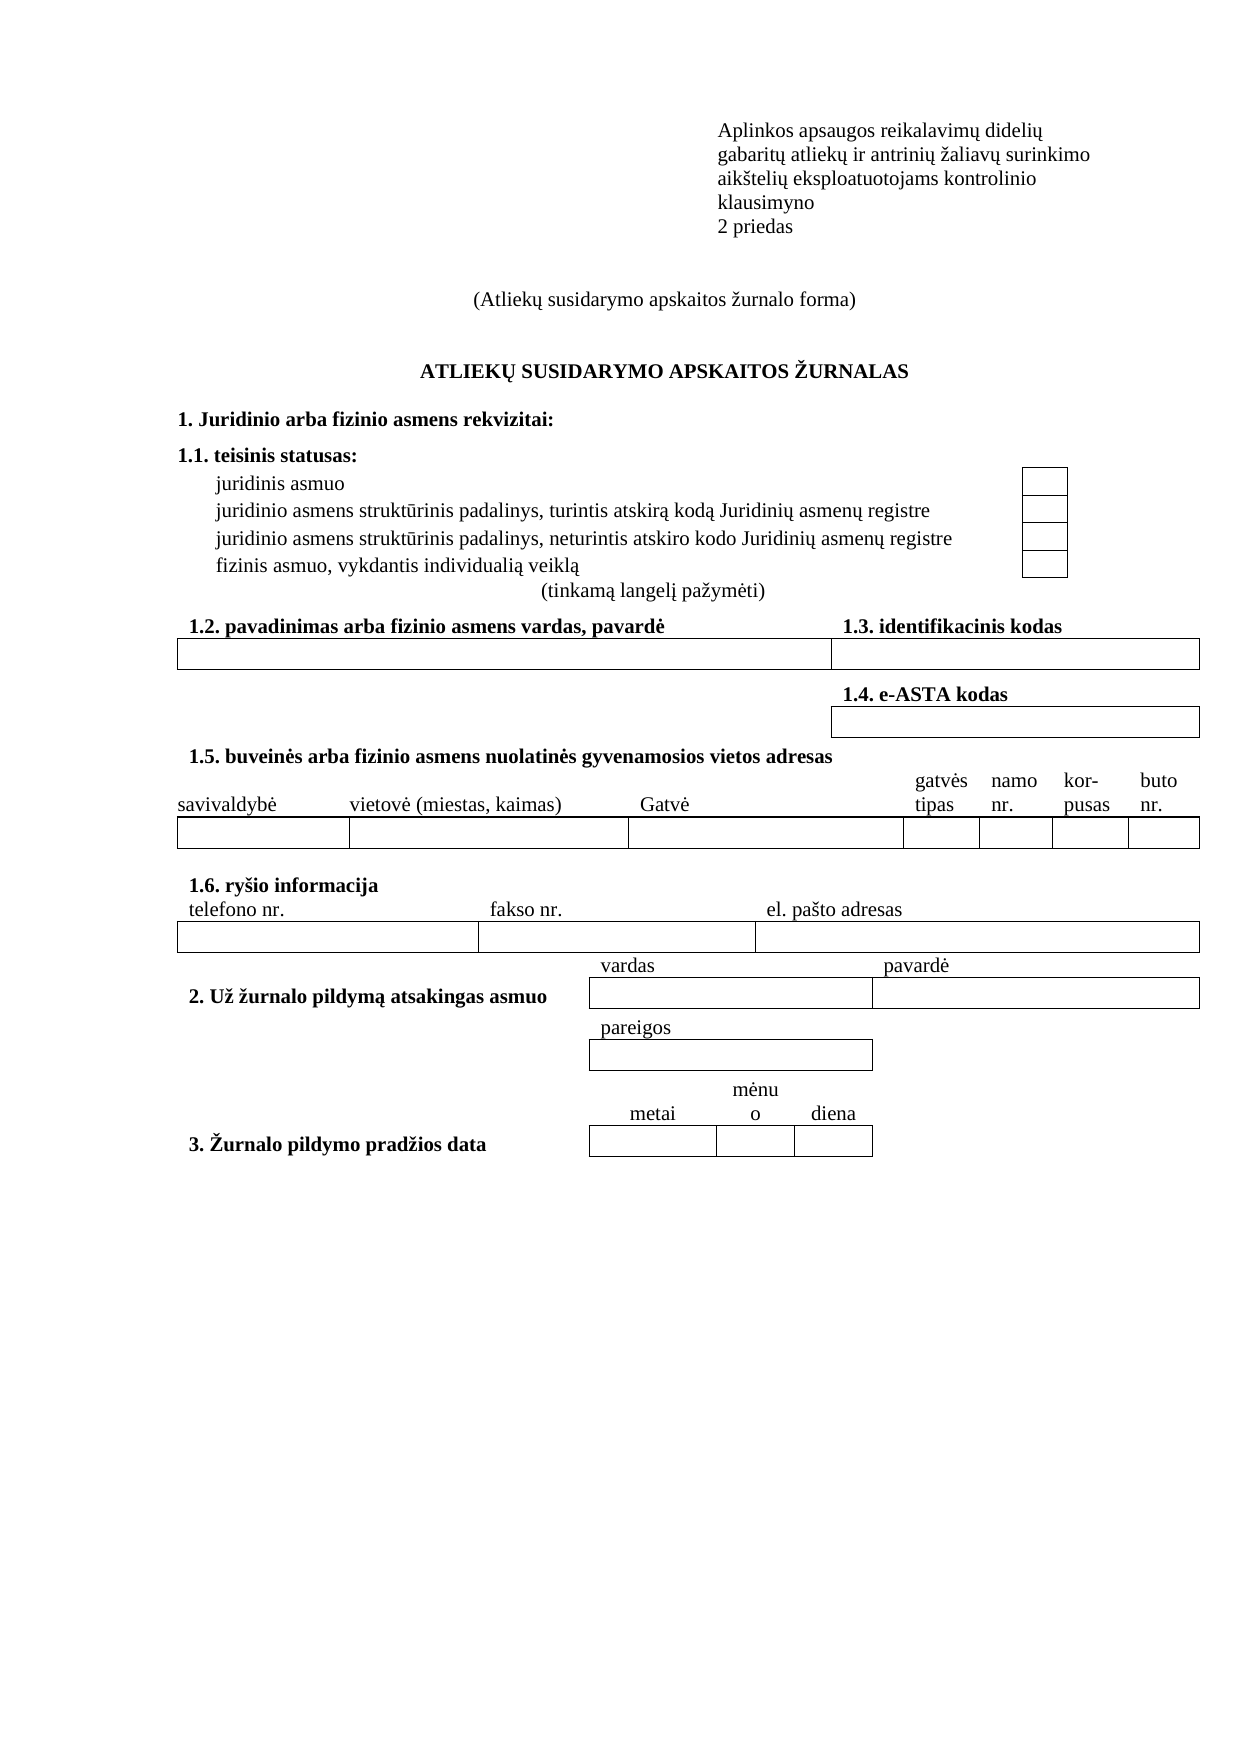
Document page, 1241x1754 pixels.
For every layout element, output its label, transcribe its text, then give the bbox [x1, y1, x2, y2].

table_cell savivaldybė [177, 768, 349, 816]
text klausimyno [582, 190, 1152, 214]
table_cell 1.2. pavadinimas arba fizinio asmens vardas, pavardė [177, 602, 831, 638]
table_cell [1023, 523, 1067, 549]
table_cell buto nr. [1129, 768, 1194, 816]
table_cell vardas [589, 953, 872, 977]
text gabaritų atliekų ir antrinių žaliavų surinkimo [582, 142, 1152, 166]
table_cell [873, 1125, 1194, 1156]
table_cell [1053, 818, 1128, 847]
table_cell diena [795, 1071, 872, 1125]
table_cell [904, 738, 1194, 768]
table_cell juridinio asmens struktūrinis padalinys, neturintis atskiro kodo Juridinių asmenų registre [177, 522, 1022, 549]
table_cell mėnuo [716, 1071, 794, 1125]
table_cell [1194, 849, 1199, 873]
table_cell [590, 1040, 872, 1070]
table_cell [1023, 496, 1067, 522]
table_cell [1194, 1070, 1199, 1125]
table_cell [795, 1126, 872, 1156]
table_cell [904, 818, 979, 847]
table_cell [590, 978, 872, 1008]
text 1. Juridinio arba fizinio asmens rekvizitai: [177, 407, 1152, 431]
table_cell Gatvė [629, 768, 903, 816]
table_cell juridinio asmens struktūrinis padalinys, turintis atskirą kodą Juridinių asmenų registre [177, 495, 1022, 522]
table_cell [904, 849, 980, 873]
table_cell (tinkamą langelį pažymėti) [177, 577, 1129, 602]
table_cell [1194, 873, 1199, 897]
table_cell [629, 849, 903, 873]
table_cell [178, 639, 831, 669]
text (Atliekų susidarymo apskaitos žurnalo forma) [177, 287, 1152, 311]
table_cell [872, 1070, 1194, 1125]
table_cell [590, 1126, 716, 1156]
table_cell 1.3. identifikacinis kodas [831, 602, 1194, 638]
table_cell fizinis asmuo, vykdantis individualią veiklą [177, 550, 1022, 577]
table_cell [629, 818, 903, 847]
text aikštelių eksploatuotojams kontrolinio [582, 166, 1152, 190]
table_cell [1194, 1039, 1199, 1070]
table_cell [177, 670, 831, 706]
text 2 priedas [582, 214, 1152, 238]
table_cell telefono nr. [177, 897, 478, 921]
table_cell [1194, 1009, 1199, 1039]
table_cell pavardė [872, 953, 1194, 977]
table_cell fakso nr. [478, 897, 755, 921]
table_cell el. pašto adresas [755, 897, 1194, 921]
table_cell [1068, 522, 1199, 549]
table_cell [178, 922, 478, 952]
table_cell [1194, 897, 1199, 921]
table_cell 1.6. ryšio informacija [177, 873, 478, 897]
table_cell juridinis asmuo [177, 467, 1022, 494]
table_cell [1068, 467, 1199, 494]
table_cell [177, 1039, 589, 1070]
table_cell [832, 707, 1199, 737]
table_cell [178, 818, 349, 847]
table_cell [1023, 551, 1067, 577]
text Aplinkos apsaugos reikalavimų didelių [582, 118, 1152, 142]
table_cell 1.5. buveinės arba fizinio asmens nuolatinės gyvenamosios vietos adresas [177, 737, 903, 768]
table_cell [1194, 768, 1199, 816]
table_header [1023, 443, 1063, 467]
table_cell [177, 1008, 589, 1039]
table_cell [1129, 818, 1199, 847]
table_cell 2. Už žurnalo pildymą atsakingas asmuo [177, 977, 589, 1008]
text ATLIEKŲ SUSIDARYMO APSKAITOS ŽURNALAS [177, 359, 1152, 383]
table_cell [755, 873, 1194, 897]
table_cell [1068, 550, 1199, 577]
table_cell gatvės tipas [904, 768, 980, 816]
table_cell [873, 978, 1199, 1008]
table_cell [872, 1009, 1194, 1039]
table_cell [1053, 849, 1129, 873]
table_cell 1.4. e-ASTA kodas [831, 670, 1194, 706]
table_cell [717, 1126, 794, 1156]
table_cell [873, 1039, 1194, 1070]
table_cell 3. Žurnalo pildymo pradžios data [177, 1125, 589, 1156]
table_header 1.1. teisinis statusas: [177, 443, 1022, 467]
table_cell [980, 849, 1052, 873]
table_header [1063, 443, 1199, 467]
table_cell vietovė (miestas, kaimas) [349, 768, 628, 816]
table_cell [177, 849, 349, 873]
table_cell [1194, 1125, 1199, 1156]
table_cell [1194, 738, 1199, 768]
table_cell [177, 1070, 589, 1125]
table_cell [980, 818, 1052, 847]
table_cell kor-pusas [1053, 768, 1129, 816]
table_cell [1194, 953, 1199, 977]
table_cell [177, 953, 589, 977]
table_cell [479, 922, 755, 952]
table_cell [832, 639, 1199, 669]
table_cell [350, 818, 628, 847]
table_cell pareigos [589, 1009, 872, 1039]
table_cell [1194, 602, 1199, 638]
table_cell [349, 849, 628, 873]
table_cell [177, 706, 831, 737]
table_cell namo nr. [980, 768, 1052, 816]
table_cell [1023, 468, 1067, 494]
table_cell [1068, 495, 1199, 522]
table_cell [1129, 849, 1194, 873]
table_cell [756, 922, 1199, 952]
table_cell metai [589, 1071, 716, 1125]
table_cell [1194, 670, 1199, 706]
table_cell [1129, 577, 1199, 602]
table_cell [478, 873, 755, 897]
